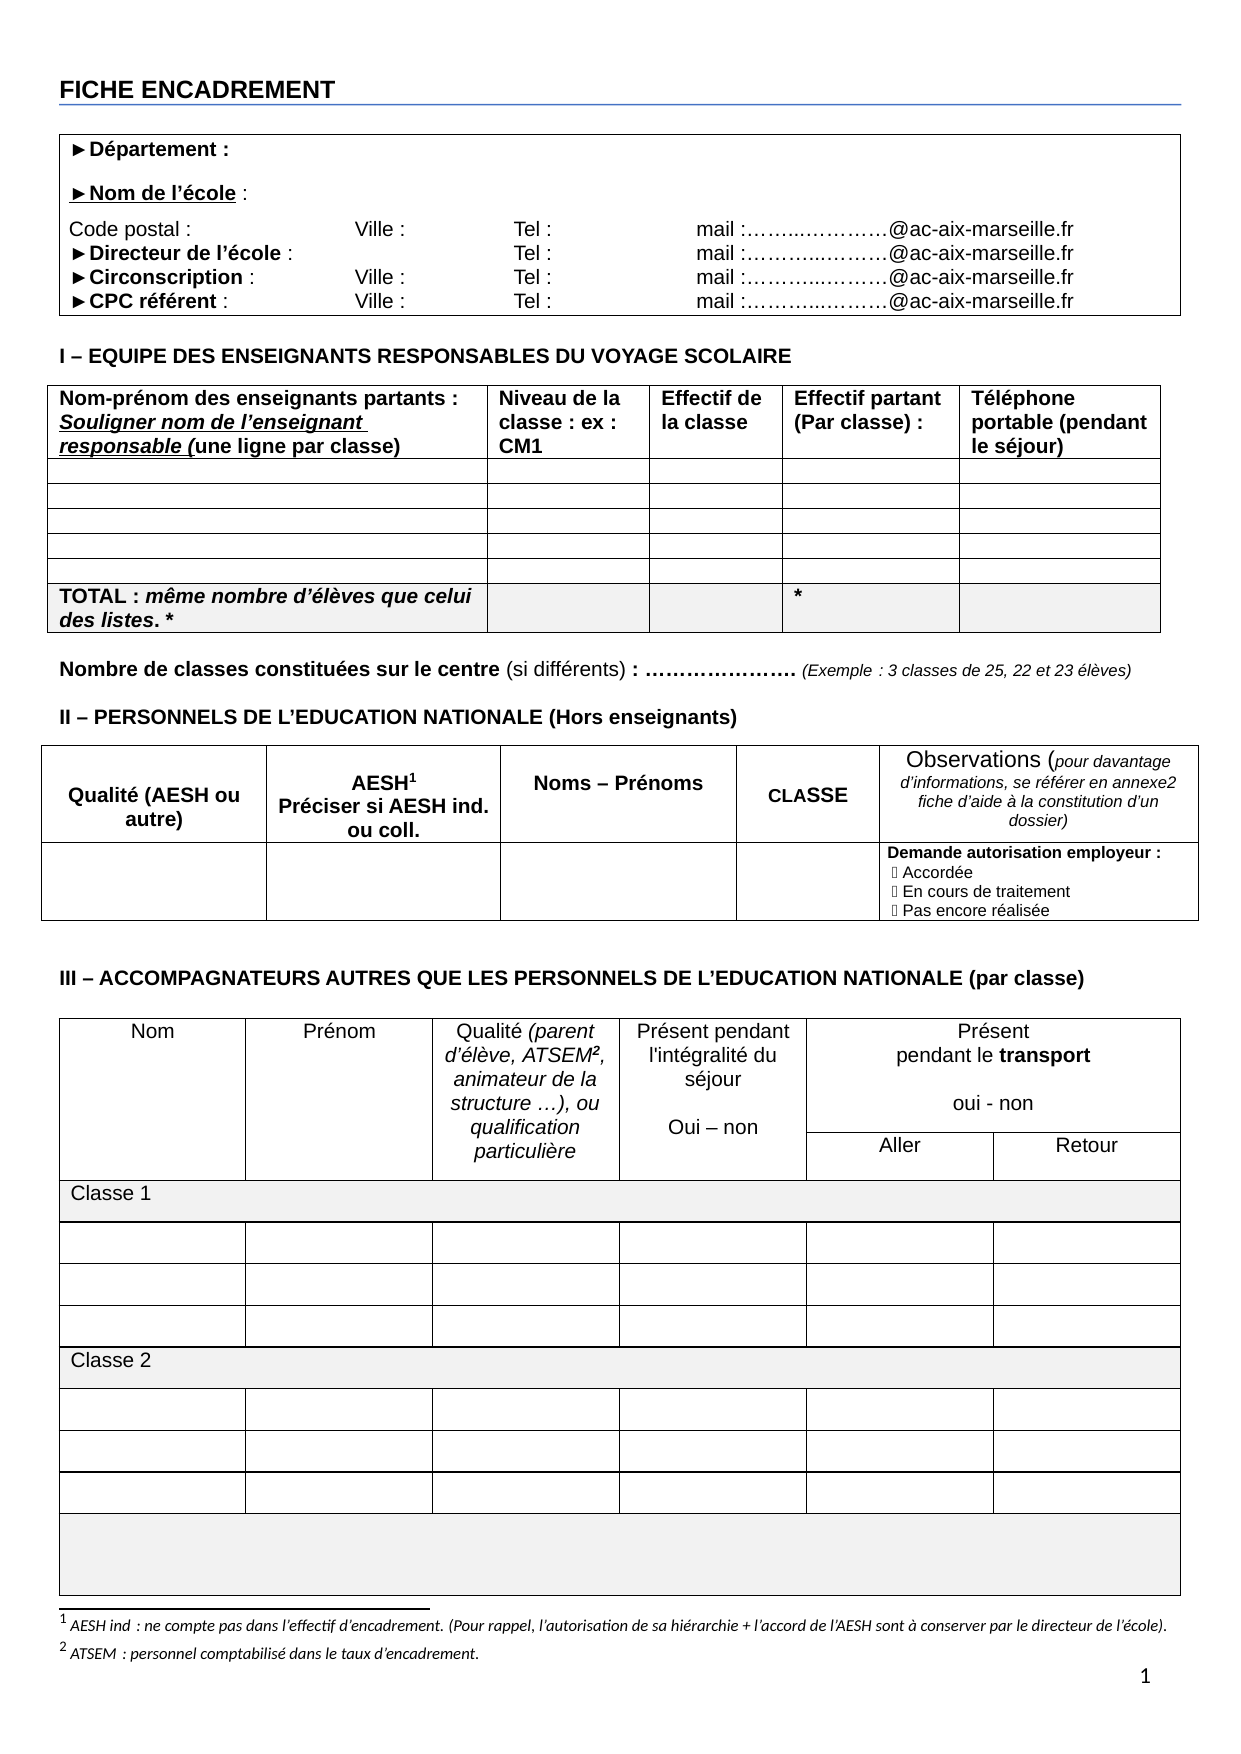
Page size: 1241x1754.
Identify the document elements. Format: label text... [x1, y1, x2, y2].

table_cell [807, 1223, 993, 1263]
table_cell * [783, 584, 959, 632]
table_cell [488, 459, 649, 483]
table_cell [783, 534, 959, 558]
text I – EQUIPE DES ENSEIGNANTS RESPONSABLES DU VOYAGE SCOLAIRE [59, 344, 1181, 368]
table_cell [994, 1473, 1180, 1513]
table_header Effectif partant (Par classe) : [783, 386, 959, 458]
table_cell Classe 1 [60, 1181, 1180, 1221]
table_header Observations (pour davantage d’informations, se référer en annexe2 fiche d’aide à la constitution d’un dossier) [880, 746, 1198, 842]
table_cell TOTAL : même nombre d’élèves que celui des listes. * [48, 584, 487, 632]
table_cell [620, 1389, 806, 1430]
table_cell [267, 843, 500, 920]
table_header Nom-prénom des enseignants partants : Souligner nom de l’enseignant responsable (une ligne par classe) [48, 386, 487, 458]
table_cell [807, 1264, 993, 1305]
table_cell [48, 459, 487, 483]
table_cell [48, 534, 487, 558]
text ►CPC référent : Ville : Tel : mail :………...………@ac-aix-marseille.fr [60, 286, 1180, 315]
text ►Nom de l’école : [60, 177, 1180, 204]
table_cell [994, 1431, 1180, 1471]
table_header AESH Préciser si AESH ind. ou coll. [267, 746, 500, 842]
table_cell [960, 484, 1160, 508]
table_cell Aller [807, 1133, 993, 1180]
table_cell [620, 1223, 806, 1263]
text Code postal : Ville : Tel : mail :……...…………@ac-aix-marseille.fr [60, 213, 1180, 238]
table_cell [994, 1223, 1180, 1263]
table_cell [488, 584, 649, 632]
table_cell [650, 584, 782, 632]
table_cell [960, 459, 1160, 483]
table_cell [246, 1473, 432, 1513]
table_cell [807, 1306, 993, 1346]
table_cell [60, 1389, 245, 1430]
table_cell [620, 1264, 806, 1305]
table_cell [60, 1306, 245, 1346]
table_cell [60, 1431, 245, 1471]
text II – PERSONNELS DE L’EDUCATION NATIONALE (Hors enseignants) [59, 705, 1181, 729]
table_header Prénom [246, 1019, 432, 1180]
table_header Effectif de la classe [650, 386, 782, 458]
subtitle III – ACCOMPAGNATEURS AUTRES QUE LES PERSONNELS DE L’EDUCATION NATIONALE (par classe) [59, 966, 1181, 989]
table_cell [433, 1473, 619, 1513]
table_cell Demande autorisation employeur :  Accordée  En cours de traitement  Pas encore réalisée [880, 843, 1198, 920]
table_cell [650, 459, 782, 483]
table_cell [994, 1264, 1180, 1305]
table_cell [501, 843, 736, 920]
table_cell [48, 509, 487, 533]
table_cell [783, 484, 959, 508]
table_cell [994, 1306, 1180, 1346]
table_cell [807, 1473, 993, 1513]
table_cell [433, 1389, 619, 1430]
table_cell [48, 484, 487, 508]
table_cell [488, 484, 649, 508]
table_cell [650, 484, 782, 508]
table_cell [42, 843, 266, 920]
table_cell [960, 559, 1160, 583]
table_cell Classe 2 [60, 1348, 1180, 1388]
table_cell [650, 509, 782, 533]
table_cell [807, 1431, 993, 1471]
table_cell [620, 1431, 806, 1471]
table_cell [246, 1306, 432, 1346]
table_cell [433, 1431, 619, 1471]
text Nombre de classes constituées sur le centre (si différents) : …………………. (Exemple : 3 classes de 25, 22 et 23 élèves) [59, 657, 1181, 681]
table_cell [60, 1264, 245, 1305]
table_cell [960, 584, 1160, 632]
table_header Présent pendant le transport oui - non [807, 1019, 1180, 1132]
table_cell [783, 509, 959, 533]
table_cell [807, 1389, 993, 1430]
table_cell [60, 1514, 1180, 1595]
table_cell [650, 534, 782, 558]
table_cell [433, 1223, 619, 1263]
table_cell [783, 559, 959, 583]
table_cell [650, 559, 782, 583]
table_cell [246, 1264, 432, 1305]
table_cell [60, 1223, 245, 1263]
text ►Département : [60, 135, 1180, 161]
table_cell [994, 1389, 1180, 1430]
table_cell [246, 1223, 432, 1263]
table_cell [960, 509, 1160, 533]
table_cell [48, 559, 487, 583]
text ►Circonscription : Ville : Tel : mail :………...………@ac-aix-marseille.fr [60, 262, 1180, 286]
table_cell Retour [994, 1133, 1180, 1180]
table_cell [488, 509, 649, 533]
table_header Téléphone portable (pendant le séjour) [960, 386, 1160, 458]
table_cell [620, 1306, 806, 1346]
table_header Niveau de la classe : ex : CM1 [488, 386, 649, 458]
table_cell [737, 843, 879, 920]
table_header CLASSE [737, 746, 879, 842]
table_cell [60, 1473, 245, 1513]
text ►Directeur de l’école : Tel : mail :………...………@ac-aix-marseille.fr [60, 238, 1180, 262]
table_header Nom [60, 1019, 245, 1180]
text FICHE ENCADREMENT [59, 75, 1181, 103]
table_header Qualité (AESH ou autre) [42, 746, 266, 842]
table_cell [783, 459, 959, 483]
table_cell [246, 1389, 432, 1430]
table_cell [246, 1431, 432, 1471]
table_cell [433, 1264, 619, 1305]
table_cell [433, 1306, 619, 1346]
table_cell [488, 534, 649, 558]
table_cell [960, 534, 1160, 558]
table_header Qualité (parent d’élève, ATSEM, animateur de la structure …), ou qualification particulière [433, 1019, 619, 1180]
table_header Noms – Prénoms [501, 746, 736, 842]
table_cell [620, 1473, 806, 1513]
table_header Présent pendant l'intégralité du séjour Oui – non [620, 1019, 806, 1180]
table_cell [488, 559, 649, 583]
